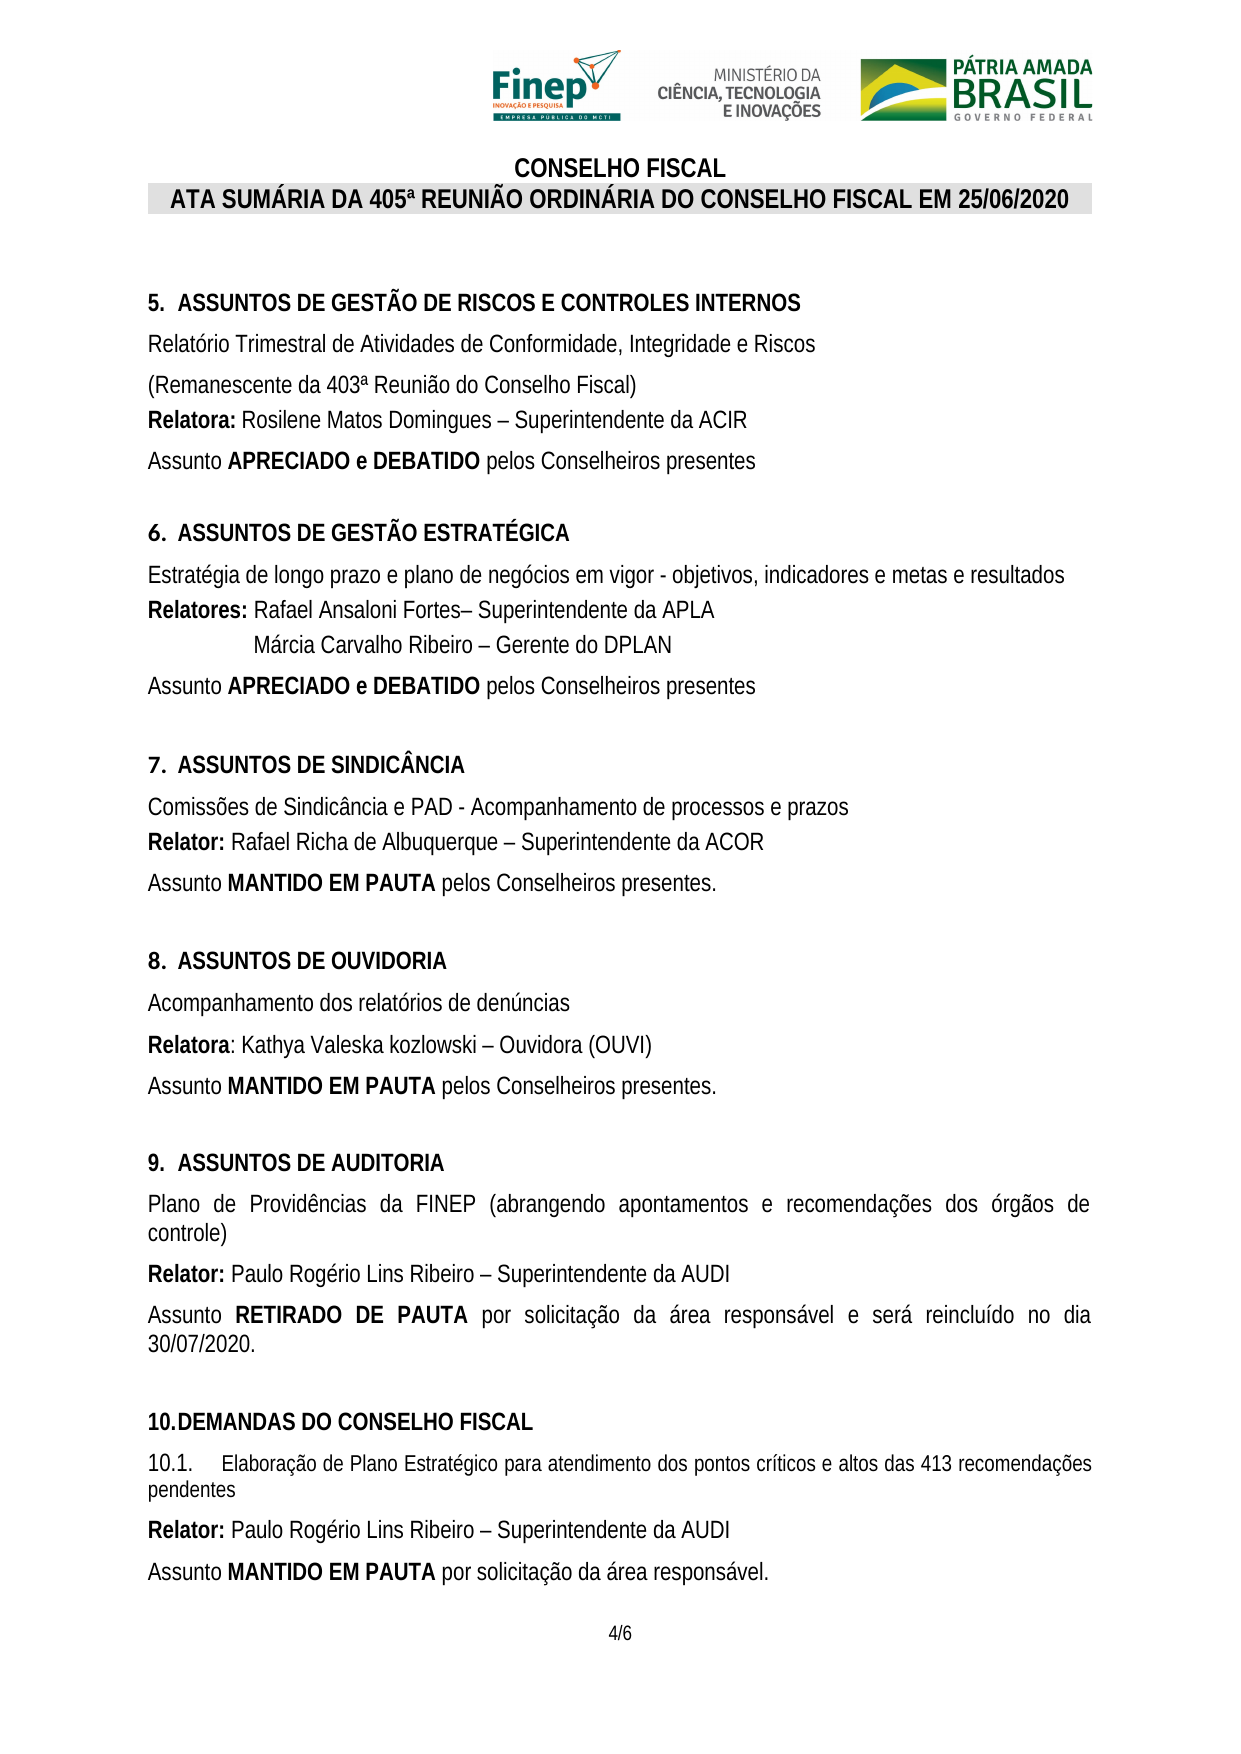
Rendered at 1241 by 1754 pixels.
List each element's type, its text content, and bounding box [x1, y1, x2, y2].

text Estratégia de longo prazo e plano de negócios em vigor - objetivos, indicadores e metas e resultados [148, 560, 1092, 589]
list DEMANDAS DO CONSELHO FISCAL [148, 1407, 1092, 1435]
list ASSUNTOS DE GESTÃO DE RISCOS E CONTROLES INTERNOS [148, 287, 1092, 316]
list ASSUNTOS DE AUDITORIA [148, 1148, 1092, 1177]
text Assunto MANTIDO EM PAUTA por solicitação da área responsável. [148, 1556, 1092, 1585]
text Assunto RETIRADO DE PAUTA por solicitação da área responsável e será reincluído no dia 30/07/2020. [148, 1300, 1092, 1358]
text Relatora: Kathya Valeska kozlowski – Ouvidora (OUVI) [148, 1029, 1092, 1058]
text Plano de Providências da FINEP (abrangendo apontamentos e recomendações dos órgãos de controle) [148, 1189, 1092, 1247]
list Relatora: Rosilene Matos Domingues – Superintendente da ACIR [148, 405, 1092, 433]
text Relatório Trimestral de Atividades de Conformidade, Integridade e Riscos [148, 329, 1092, 357]
text (Remanescente da 403ª Reunião do Conselho Fiscal) [148, 370, 1092, 398]
list Relator: Rafael Richa de Albuquerque – Superintendente da ACOR [148, 827, 1092, 855]
list Elaboração de Plano Estratégico para atendimento dos pontos críticos e altos das 413 recomendações pendentes [148, 1448, 1092, 1503]
text Relator: Paulo Rogério Lins Ribeiro – Superintendente da AUDI [148, 1259, 1092, 1288]
text Assunto APRECIADO e DEBATIDO pelos Conselheiros presentes [148, 446, 1092, 474]
text Assunto APRECIADO e DEBATIDO pelos Conselheiros presentes [148, 671, 1092, 700]
text Acompanhamento dos relatórios de denúncias [148, 988, 1092, 1017]
text Comissões de Sindicância e PAD - Acompanhamento de processos e prazos [148, 792, 1092, 820]
text Relator: Paulo Rogério Lins Ribeiro – Superintendente da AUDI [148, 1515, 1092, 1544]
list ASSUNTOS DE OUVIDORIA [148, 945, 1092, 976]
text Assunto MANTIDO EM PAUTA pelos Conselheiros presentes. [148, 1071, 1092, 1099]
list ASSUNTOS DE GESTÃO ESTRATÉGICA [148, 517, 1092, 548]
text Assunto MANTIDO EM PAUTA pelos Conselheiros presentes. [148, 868, 1092, 896]
list Relatores: Rafael Ansaloni Fortes– Superintendente da APLA [148, 595, 1092, 624]
list ASSUNTOS DE SINDICÂNCIA [148, 749, 1092, 779]
list Márcia Carvalho Ribeiro – Gerente do DPLAN [148, 630, 1092, 659]
